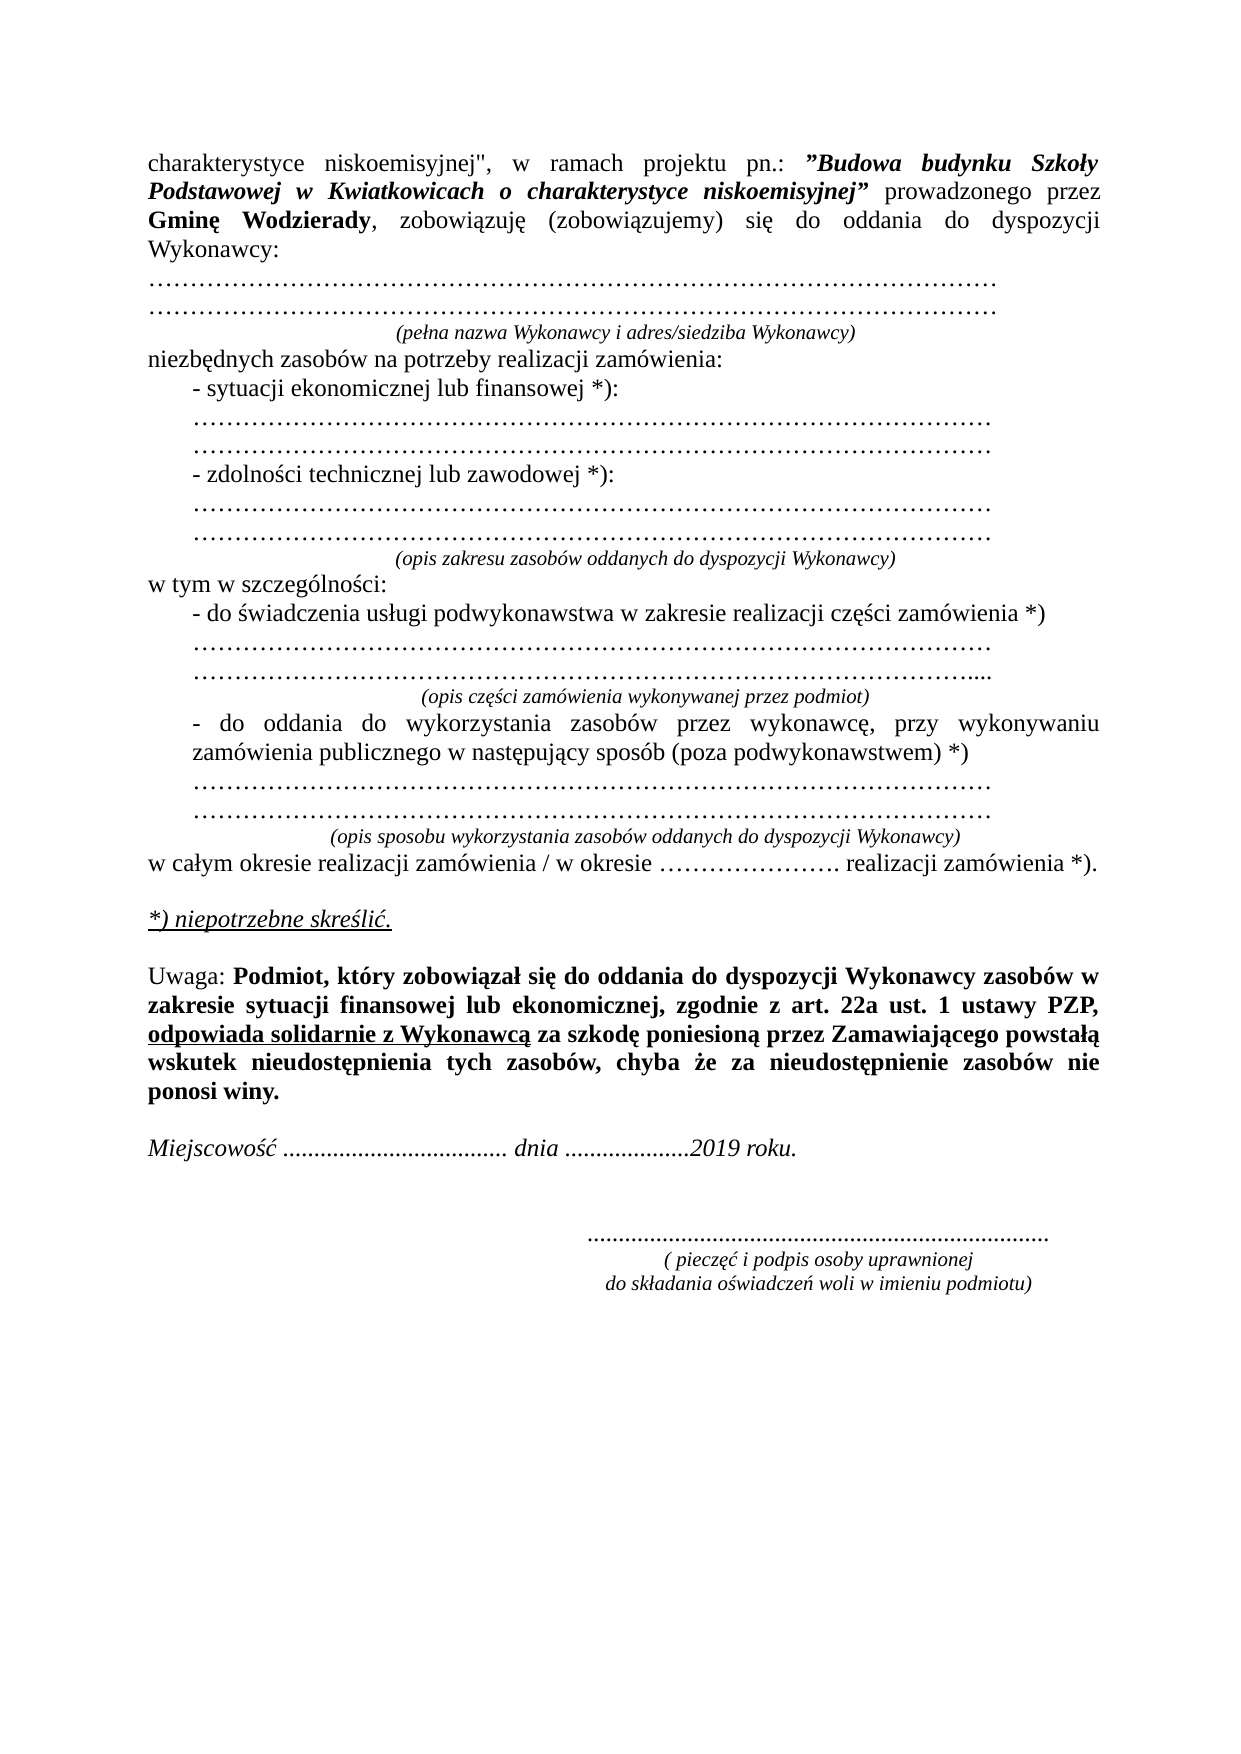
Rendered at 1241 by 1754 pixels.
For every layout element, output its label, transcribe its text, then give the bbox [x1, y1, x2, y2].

text - zdolności technicznej lub zawodowej *): [192, 459, 1101, 488]
text w tym w szczególności: [148, 569, 1101, 598]
text ………………………………………………………………………………….... [192, 656, 1101, 684]
text Miejscowość .................................... dnia ....................2019 roku. [148, 1133, 1101, 1162]
text …………………………………………………………………………………… [192, 402, 1101, 430]
text ………………………………………………………………………………………… [148, 263, 1101, 291]
text …………………………………………………………………………………… [192, 517, 1101, 545]
text (opis sposobu wykorzystania zasobów oddanych do dyspozycji Wykonawcy) [192, 823, 1101, 848]
text ( pieczęć i podpis osoby uprawnionej [546, 1246, 1093, 1271]
text Uwaga: Podmiot, który zobowiązał się do oddania do dyspozycji Wykonawcy zasobów w zakresie sytuacji finansowej lub ekonomicznej, zgodnie z art. 22a ust. 1 ustawy PZP, odpowiada solidarnie z Wykonawcą za szkodę poniesioną przez Zamawiającego powstałą wskutek nieudostępnienia tych zasobów, chyba że za nieudostępnienie zasobów nie ponosi winy. [148, 961, 1101, 1105]
text (opis części zamówienia wykonywanej przez podmiot) [192, 684, 1101, 708]
text .......................................................................... [546, 1218, 1093, 1246]
text - do oddania do wykorzystania zasobów przez wykonawcę, przy wykonywaniu zamówienia publicznego w następujący sposób (poza podwykonawstwem) *) [192, 708, 1101, 766]
text (opis zakresu zasobów oddanych do dyspozycji Wykonawcy) [192, 545, 1101, 569]
text …………………………………………………………………………………… [192, 766, 1101, 795]
text do składania oświadczeń woli w imieniu podmiotu) [546, 1271, 1093, 1294]
text …………………………………………………………………………………… [192, 627, 1101, 656]
text charakterystyce niskoemisyjnej", w ramach projektu pn.: ”Budowa budynku Szkoły Podstawowej w Kwiatkowicach o charakterystyce niskoemisyjnej” prowadzonego przez Gminę Wodzierady, zobowiązuję (zobowiązujemy) się do oddania do dyspozycji Wykonawcy: [148, 148, 1101, 263]
text *) niepotrzebne skreślić. [148, 904, 1101, 933]
text w całym okresie realizacji zamówienia / w okresie …………………. realizacji zamówienia *). [148, 848, 1101, 876]
text (pełna nazwa Wykonawcy i adres/siedziba Wykonawcy) [148, 320, 1101, 344]
text …………………………………………………………………………………… [192, 430, 1101, 459]
text ………………………………………………………………………………………… [148, 291, 1101, 320]
text …………………………………………………………………………………… [192, 488, 1101, 517]
text - do świadczenia usługi podwykonawstwa w zakresie realizacji części zamówienia *) [192, 598, 1101, 627]
text - sytuacji ekonomicznej lub finansowej *): [192, 373, 1101, 402]
text niezbędnych zasobów na potrzeby realizacji zamówienia: [148, 344, 1101, 373]
text …………………………………………………………………………………… [192, 795, 1101, 823]
